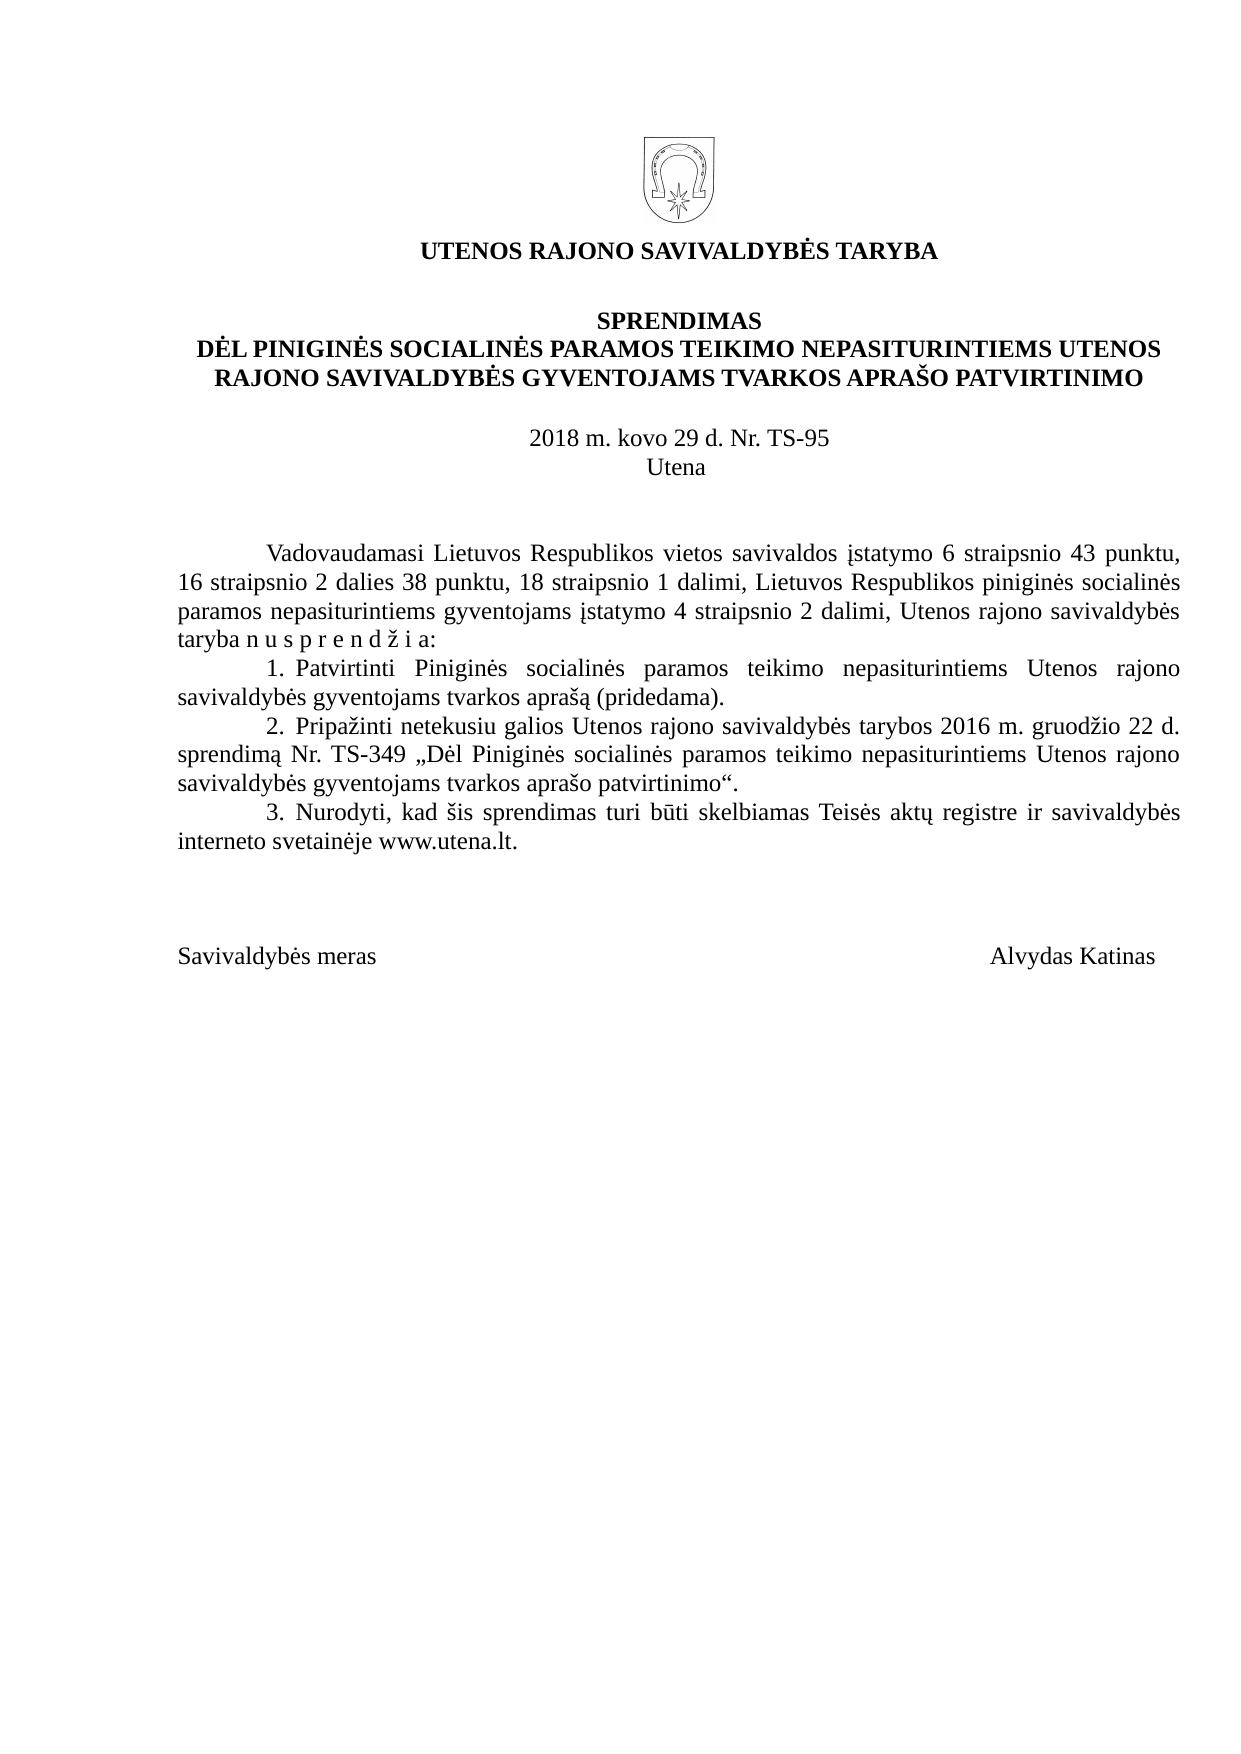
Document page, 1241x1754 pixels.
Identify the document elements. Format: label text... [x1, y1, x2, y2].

text 3. Nurodyti, kad šis sprendimas turi būti skelbiamas Teisės aktų registre ir savivaldybės interneto svetainėje www.utena.lt. [177, 797, 1181, 854]
text Utena [177, 452, 1181, 481]
text Vadovaudamasi Lietuvos Respublikos vietos savivaldos įstatymo 6 straipsnio 43 punktu, 16 straipsnio 2 dalies 38 punktu, 18 straipsnio 1 dalimi, Lietuvos Respublikos piniginės socialinės paramos nepasiturintiems gyventojams įstatymo 4 straipsnio 2 dalimi, Utenos rajono savivaldybės taryba nusprendžia: [177, 538, 1181, 653]
text 2018 m. kovo 29 d. Nr. TS-95 [177, 423, 1181, 452]
text UTENOS RAJONO SAVIVALDYBĖS TARYBA [177, 236, 1181, 265]
text 1. Patvirtinti Piniginės socialinės paramos teikimo nepasiturintiems Utenos rajono savivaldybės gyventojams tvarkos aprašą (pridedama). [177, 653, 1181, 711]
text Savivaldybės meras Alvydas Katinas [177, 941, 1196, 969]
text DĖL PINIGINĖS SOCIALINĖS PARAMOS TEIKIMO NEPASITURINTIEMS UTENOS RAJONO SAVIVALDYBĖS GYVENTOJAMS TVARKOS APRAŠO PATVIRTINIMO [177, 334, 1181, 392]
text 2. Pripažinti netekusiu galios Utenos rajono savivaldybės tarybos 2016 m. gruodžio 22 d. sprendimą Nr. TS-349 „Dėl Piniginės socialinės paramos teikimo nepasiturintiems Utenos rajono savivaldybės gyventojams tvarkos aprašo patvirtinimo“. [177, 711, 1181, 797]
text SPRENDIMAS [177, 306, 1181, 334]
